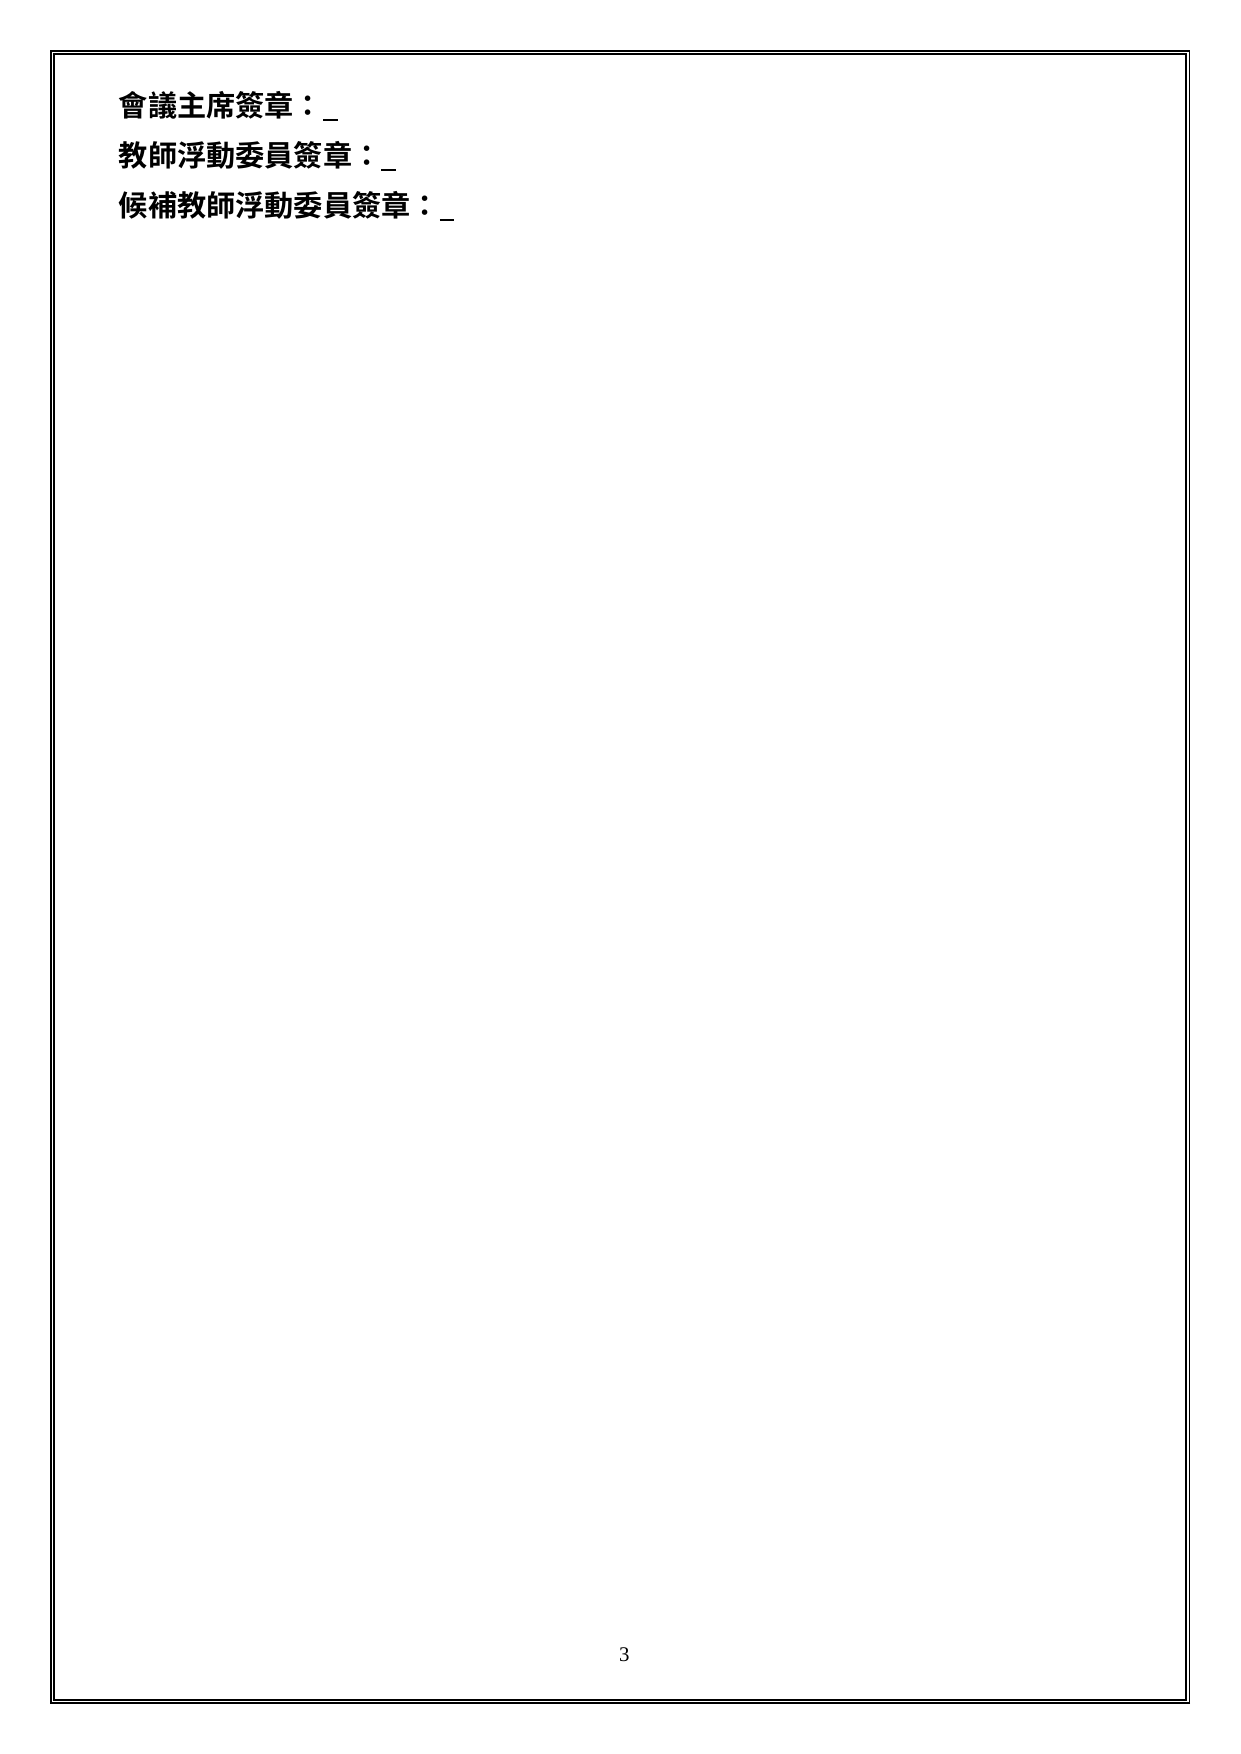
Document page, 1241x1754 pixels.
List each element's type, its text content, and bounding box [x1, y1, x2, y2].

text 候補教師浮動委員簽章： [75, 177, 1109, 227]
text 教師浮動委員簽章： [75, 127, 1109, 177]
text 會議主席簽章： [75, 77, 1109, 127]
